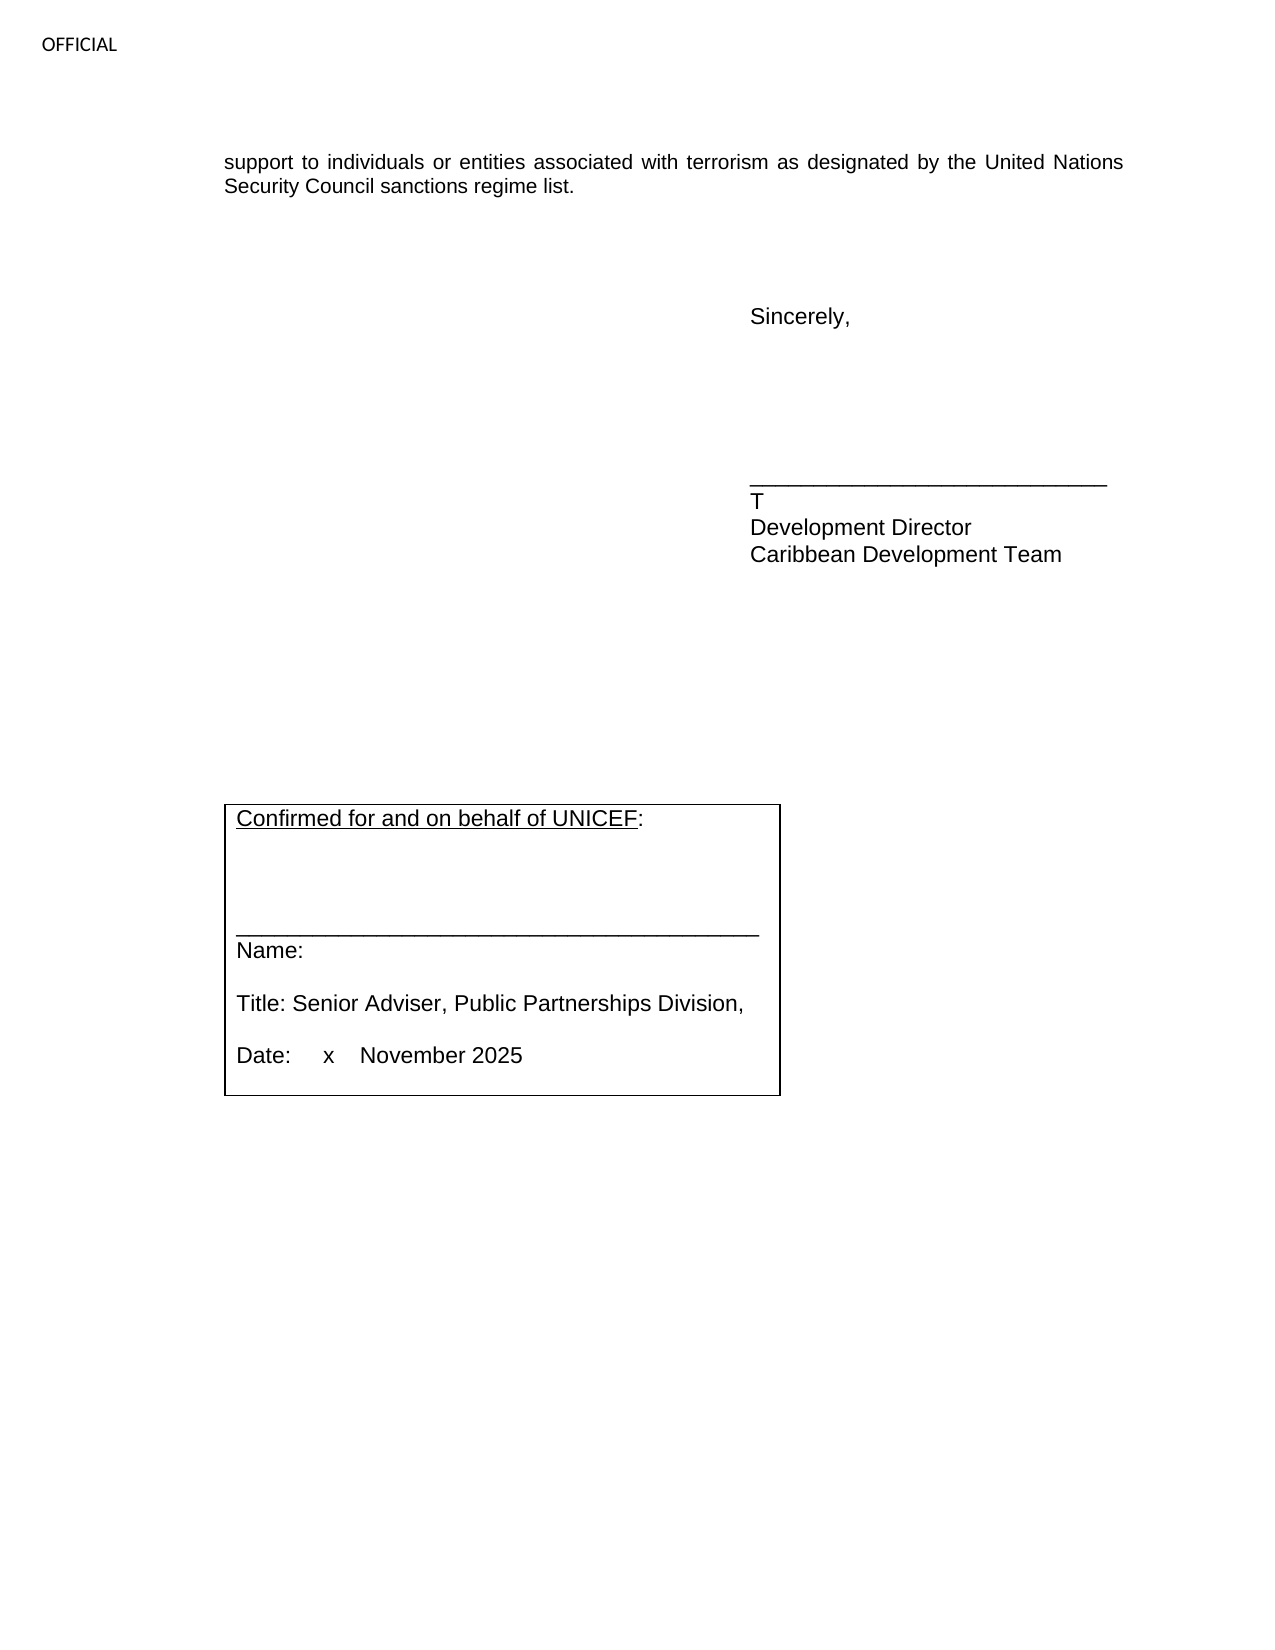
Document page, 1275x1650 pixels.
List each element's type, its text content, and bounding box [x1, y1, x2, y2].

list Caribbean Development Team [750, 541, 1125, 567]
list T [750, 488, 1125, 514]
list Sincerely, [750, 303, 1125, 330]
table_header Confirmed for and on behalf of UNICEF: _________________________________________ Name: Title: Senior Adviser, Public Partnerships Division, Date: x November 2025 [226, 805, 779, 1095]
list Development Director [750, 514, 1125, 541]
list support to individuals or entities associated with terrorism as designated by the United Nations Security Council sanctions regime list. [179, 150, 1125, 198]
list ____________________________ [750, 461, 1125, 488]
